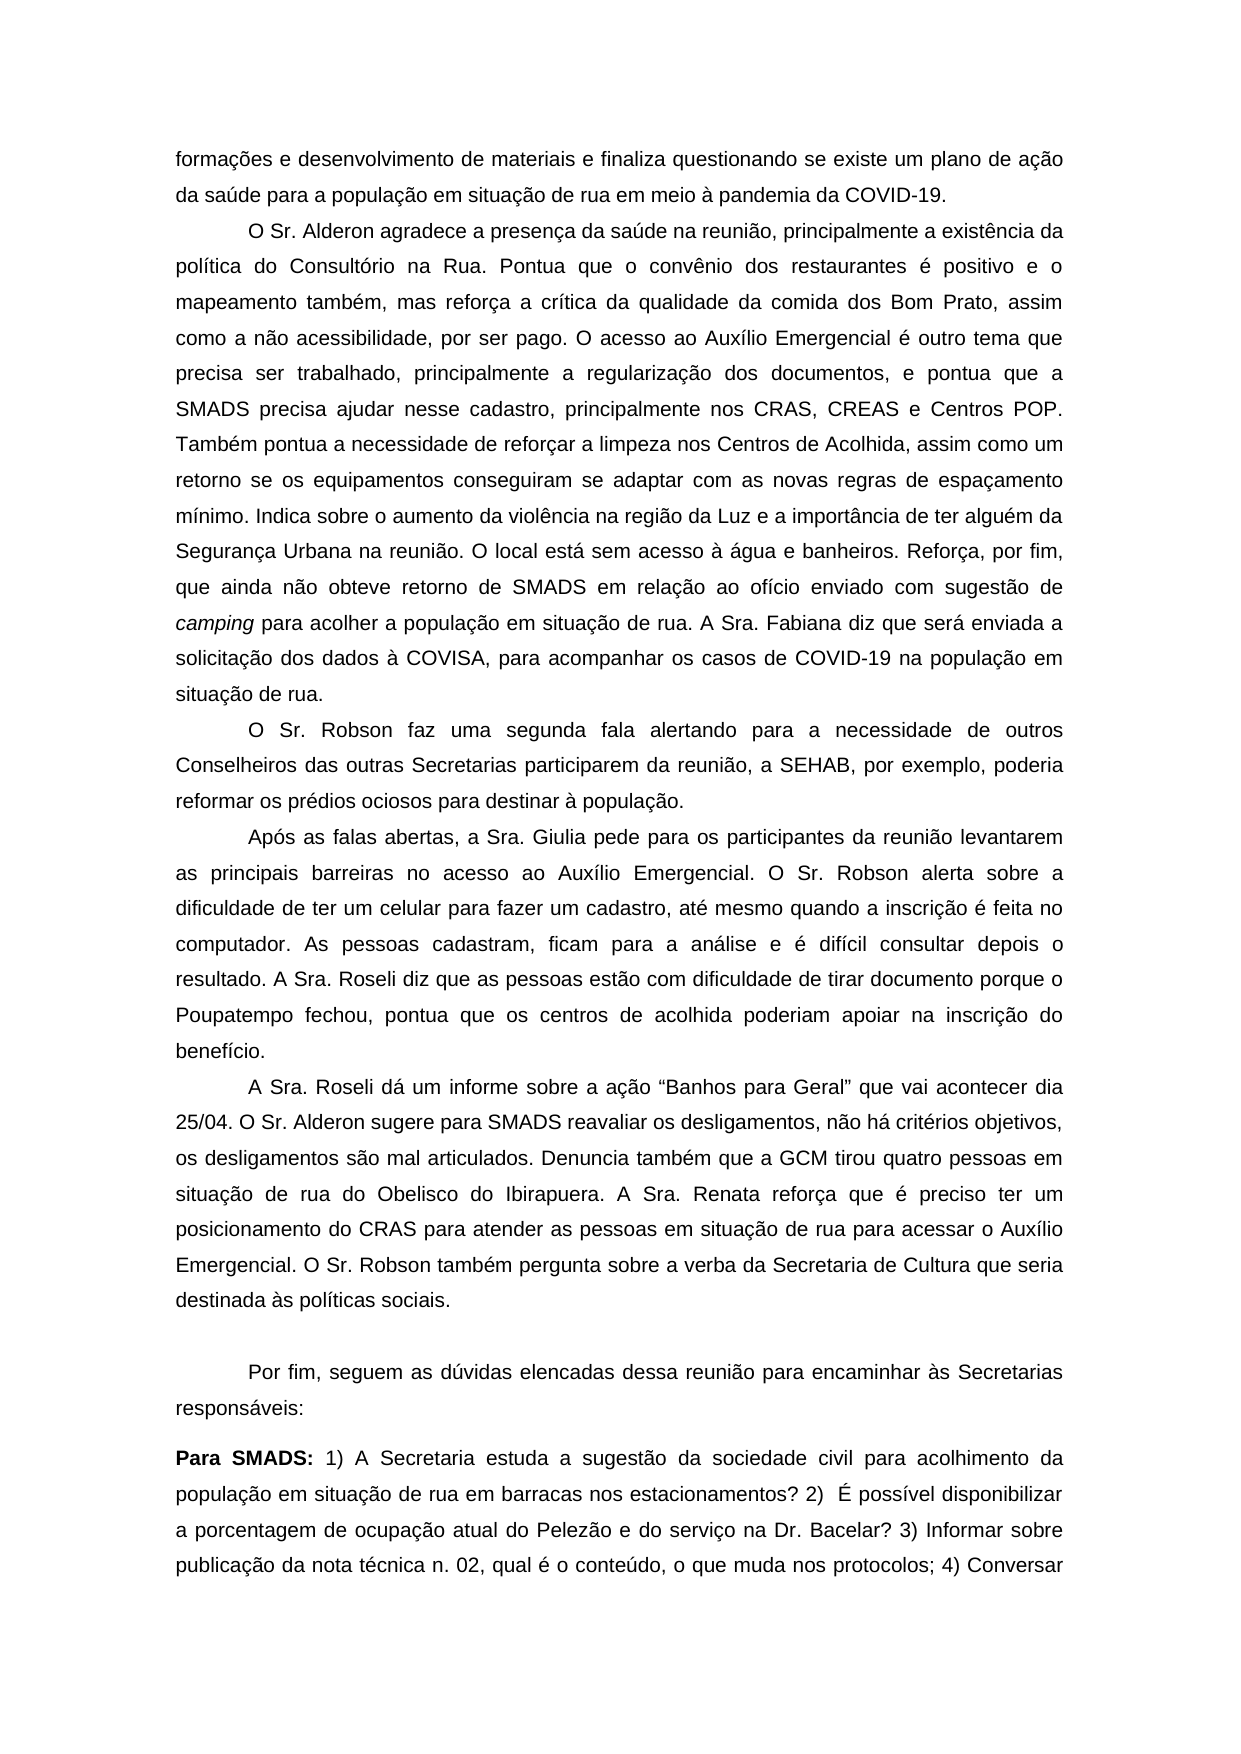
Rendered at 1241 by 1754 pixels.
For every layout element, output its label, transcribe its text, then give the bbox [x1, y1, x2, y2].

text Por fim, seguem as dúvidas elencadas dessa reunião para encaminhar às Secretarias responsáveis: [175, 1360, 1064, 1419]
text Para SMADS: 1) A Secretaria estuda a sugestão da sociedade civil para acolhimento da população em situação de rua em barracas nos estacionamentos? 2) É possível disponibilizar a porcentagem de ocupação atual do Pelezão e do serviço na Dr. Bacelar? 3) Informar sobre publicação da nota técnica n. 02, qual é o conteúdo, o que muda nos protocolos; 4) Conversar [175, 1446, 1064, 1577]
text formações e desenvolvimento de materiais e finaliza questionando se existe um plano de ação da saúde para a população em situação de rua em meio à pandemia da COVID-19. [175, 147, 1064, 207]
text O Sr. Alderon agradece a presença da saúde na reunião, principalmente a existência da política do Consultório na Rua. Pontua que o convênio dos restaurantes é positivo e o mapeamento também, mas reforça a crítica da qualidade da comida dos Bom Prato, assim como a não acessibilidade, por ser pago. O acesso ao Auxílio Emergencial é outro tema que precisa ser trabalhado, principalmente a regularização dos documentos, e pontua que a SMADS precisa ajudar nesse cadastro, principalmente nos CRAS, CREAS e Centros POP. Também pontua a necessidade de reforçar a limpeza nos Centros de Acolhida, assim como um retorno se os equipamentos conseguiram se adaptar com as novas regras de espaçamento mínimo. Indica sobre o aumento da violência na região da Luz e a importância de ter alguém da Segurança Urbana na reunião. O local está sem acesso à água e banheiros. Reforça, por fim, que ainda não obteve retorno de SMADS em relação ao ofício enviado com sugestão de camping para acolher a população em situação de rua. A Sra. Fabiana diz que será enviada a solicitação dos dados à COVISA, para acompanhar os casos de COVID-19 na população em situação de rua. [175, 218, 1064, 706]
text A Sra. Roseli dá um informe sobre a ação “Banhos para Geral” que vai acontecer dia 25/04. O Sr. Alderon sugere para SMADS reavaliar os desligamentos, não há critérios objetivos, os desligamentos são mal articulados. Denuncia também que a GCM tirou quatro pessoas em situação de rua do Obelisco do Ibirapuera. A Sra. Renata reforça que é preciso ter um posicionamento do CRAS para atender as pessoas em situação de rua para acessar o Auxílio Emergencial. O Sr. Robson também pergunta sobre a verba da Secretaria de Cultura que seria destinada às políticas sociais. [175, 1074, 1064, 1312]
text O Sr. Robson faz uma segunda fala alertando para a necessidade de outros Conselheiros das outras Secretarias participarem da reunião, a SEHAB, por exemplo, poderia reformar os prédios ociosos para destinar à população. [175, 718, 1064, 813]
text Após as falas abertas, a Sra. Giulia pede para os participantes da reunião levantarem as principais barreiras no acesso ao Auxílio Emergencial. O Sr. Robson alerta sobre a dificuldade de ter um celular para fazer um cadastro, até mesmo quando a inscrição é feita no computador. As pessoas cadastram, ficam para a análise e é difícil consultar depois o resultado. A Sra. Roseli diz que as pessoas estão com dificuldade de tirar documento porque o Poupatempo fechou, pontua que os centros de acolhida poderiam apoiar na inscrição do benefício. [175, 825, 1064, 1062]
